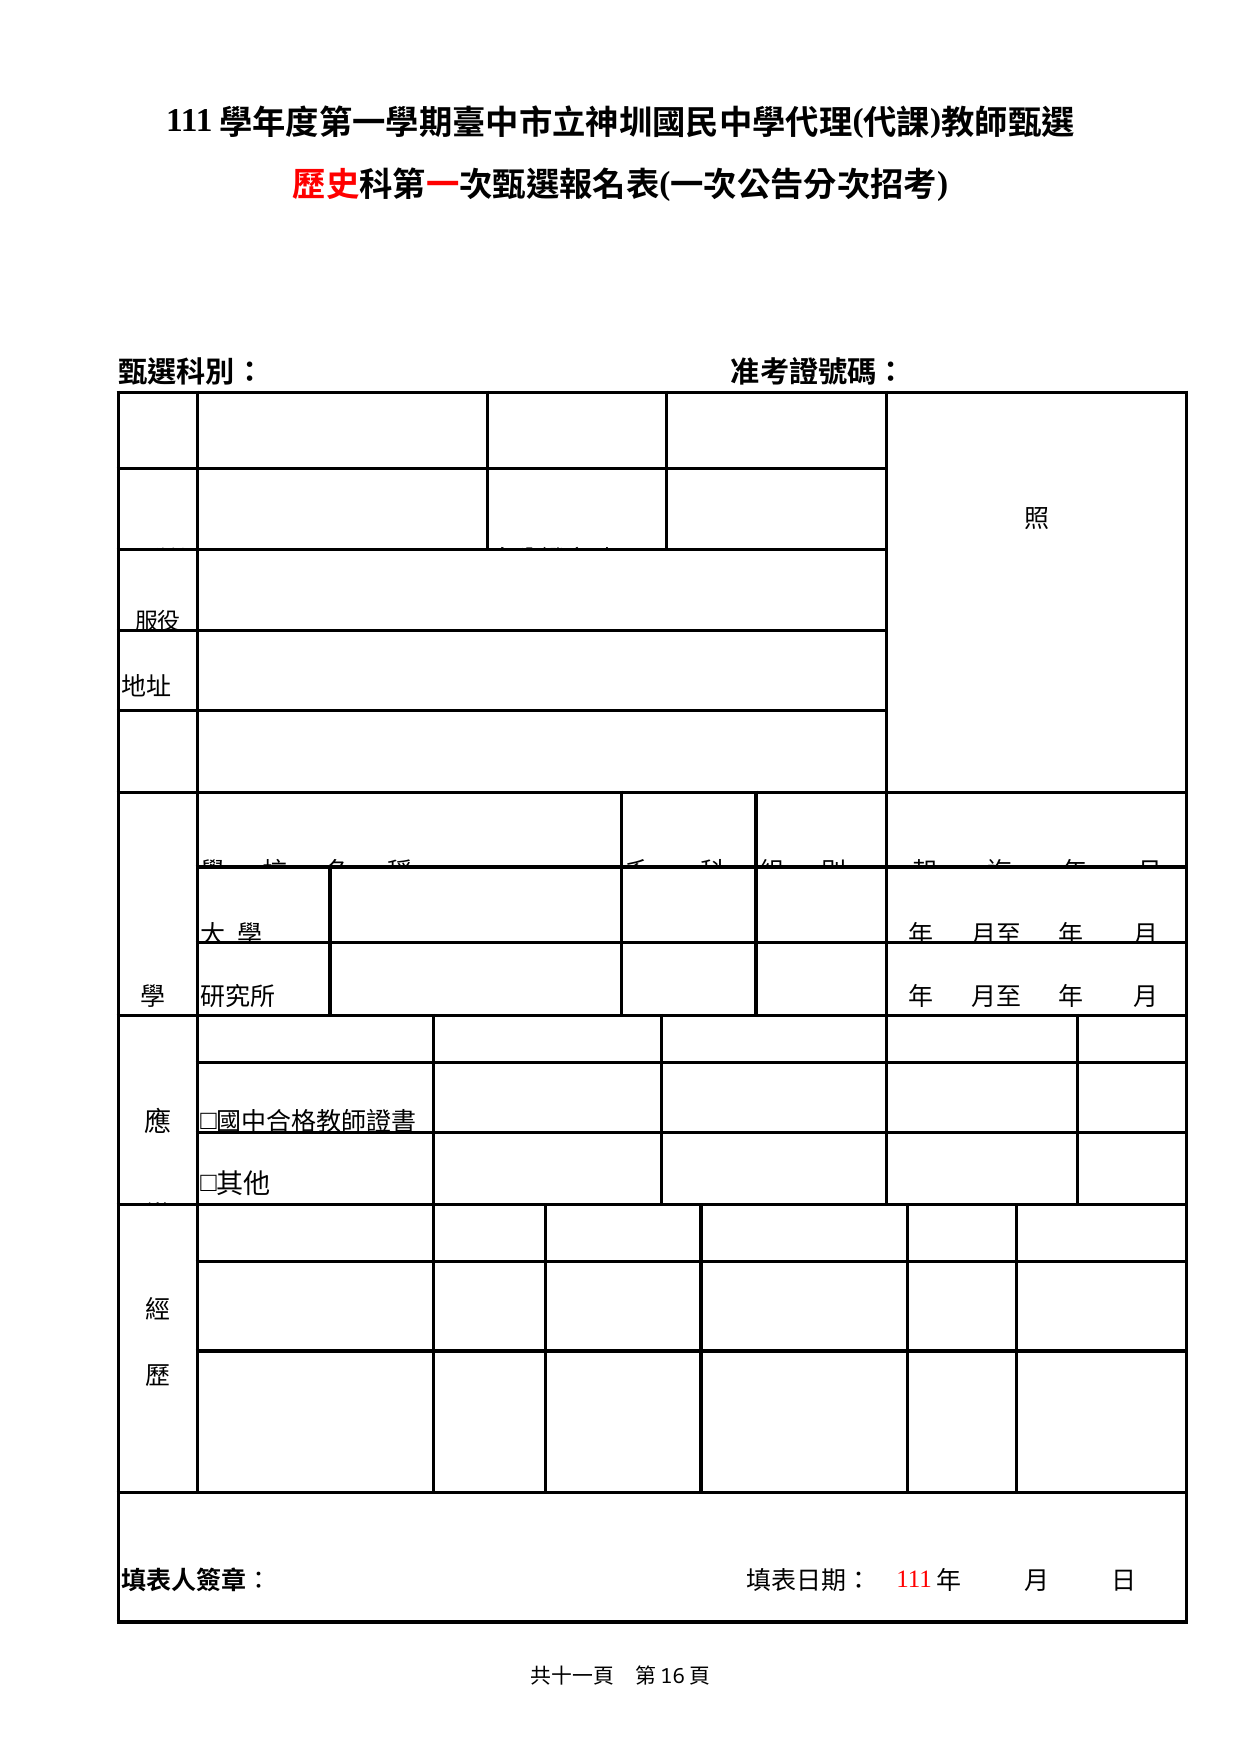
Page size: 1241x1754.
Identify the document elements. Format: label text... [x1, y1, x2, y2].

table_cell □國中合格教師證書 [199, 1064, 432, 1131]
table_cell 填表人簽章： 填表日期： 111年 月 日 [120, 1494, 1185, 1620]
table_cell 現職機關學校 [120, 470, 196, 548]
text 甄選科別： 准考證號碼： [118, 328, 1122, 391]
table_cell [199, 1353, 432, 1491]
table_cell [1018, 1263, 1185, 1349]
table_cell 證 書 字 號 [435, 1017, 660, 1061]
table_cell [1018, 1353, 1185, 1491]
table_header 年 月 日 [668, 394, 885, 467]
table_cell □免役 □役畢 □服役中 [199, 551, 885, 629]
table_cell 發 證 日 期 [663, 1017, 885, 1061]
table_cell 年 月至 年 月 [888, 869, 1185, 941]
table_cell [547, 1263, 699, 1349]
table_cell [758, 869, 885, 941]
table_header 姓 名 [120, 394, 196, 467]
table_cell [199, 632, 885, 708]
table_cell [547, 1353, 699, 1491]
table_cell 研究所 [199, 944, 328, 1014]
table_header 照 片 [888, 394, 1185, 791]
table_cell [909, 1263, 1015, 1349]
table_cell [703, 1263, 906, 1349]
table_cell 組 別 [758, 794, 885, 865]
table_cell 起 迄 年 月 [1018, 1206, 1185, 1260]
table_cell 職 稱 [435, 1206, 544, 1260]
text 歷史科第一次甄選報名表(一次公告分次招考) [118, 141, 1122, 203]
table_cell [668, 470, 885, 548]
table_cell 職 稱 [909, 1206, 1015, 1260]
table_cell [888, 1134, 1076, 1203]
table_cell [199, 470, 486, 548]
table_cell 起 迄 年 月 [547, 1206, 699, 1260]
table_cell 學 校 名 稱 [199, 794, 620, 865]
table_cell 類 別 [199, 1017, 432, 1061]
table_cell [1079, 1064, 1185, 1131]
text 111學年度第一學期臺中市立神圳國民中學代理(代課)教師甄選 [118, 78, 1122, 141]
table_cell 服役 情形 [120, 551, 196, 629]
table_cell 起 迄 年 月 [888, 794, 1185, 865]
table_cell 應 繳 驗 證 件 [120, 1017, 196, 1203]
table_cell 學 歷 [120, 794, 196, 1014]
table_cell □其他 [199, 1134, 432, 1203]
table_cell [703, 1353, 906, 1491]
table_cell 年 月至 年 月 [888, 944, 1185, 1014]
table_cell [435, 1134, 622, 1203]
table_cell 地址 [120, 632, 196, 708]
table_cell 曾服務之機關學校 [199, 1206, 432, 1260]
table_cell 身分證字號 [489, 470, 665, 548]
table_cell 經 歷 [120, 1206, 196, 1491]
table_cell [435, 1353, 544, 1491]
table_cell 發 證 機 關 [888, 1017, 1076, 1061]
table_cell [888, 1064, 1076, 1131]
table_cell [435, 1263, 544, 1349]
table_cell [909, 1353, 1015, 1491]
table_header [199, 394, 486, 467]
table_cell [622, 1064, 660, 1131]
table_cell [435, 1064, 622, 1131]
table_cell [663, 1064, 885, 1131]
table_cell 電話 [120, 712, 196, 791]
table_cell [663, 1134, 885, 1203]
table_cell 曾服務之機關學校 [703, 1206, 906, 1260]
table_cell [332, 869, 620, 941]
table_cell [758, 944, 885, 1014]
table_header 出生年月日 [489, 394, 665, 467]
table_cell 大 學 [199, 869, 328, 941]
table_cell [199, 1263, 432, 1349]
table_cell TEL: 手機： [199, 712, 885, 791]
table_cell 系 科 [623, 794, 754, 865]
table_cell 備註 [1079, 1017, 1185, 1061]
table_cell [1079, 1134, 1185, 1203]
table_cell [623, 869, 754, 941]
table_cell [623, 944, 754, 1014]
table_cell [622, 1134, 660, 1203]
table_cell [332, 944, 620, 1014]
